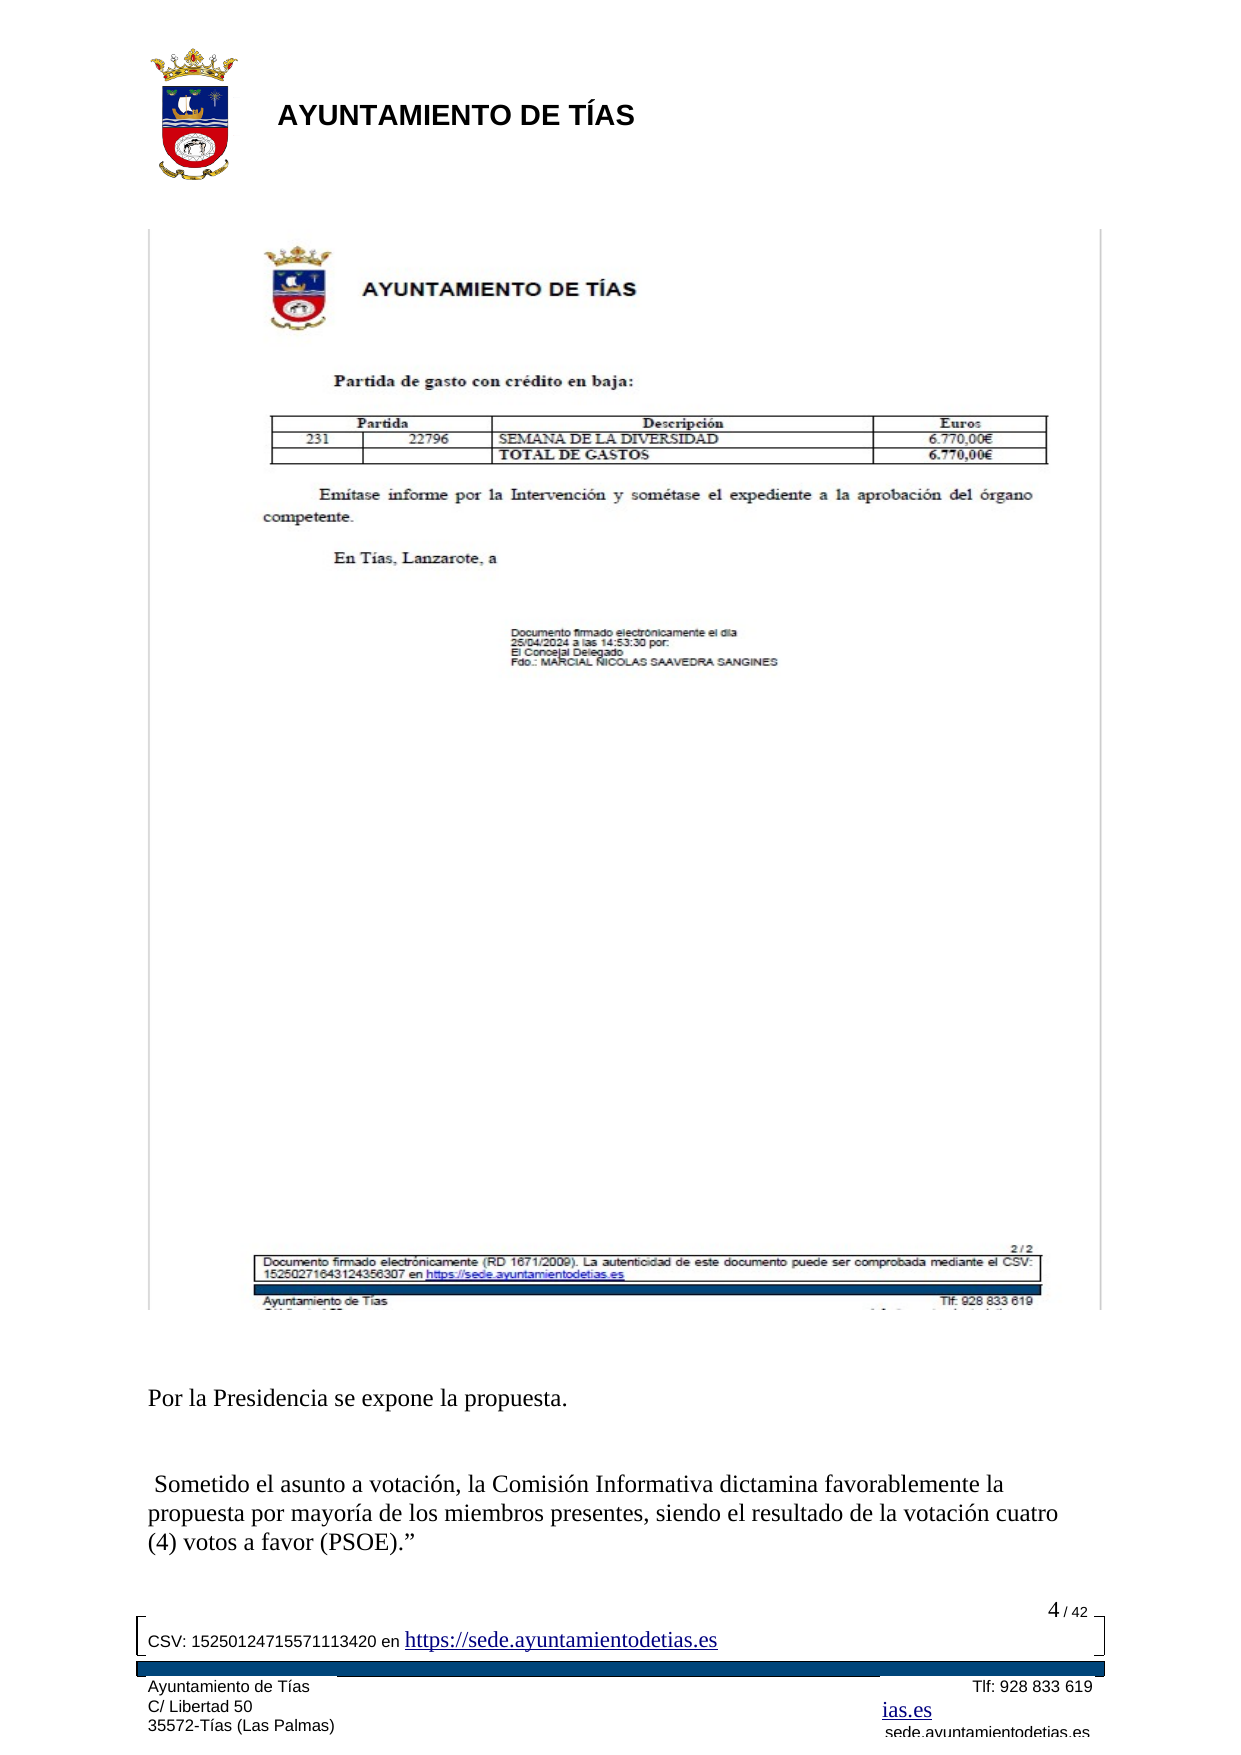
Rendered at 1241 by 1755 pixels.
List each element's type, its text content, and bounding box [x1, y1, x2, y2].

text (4) votos a favor (PSOE).” [148, 1527, 1157, 1555]
text Por la Presidencia se expone la propuesta. [148, 1383, 1157, 1412]
text Sometido el asunto a votación, la Comisión Informativa dictamina favorablemente la propuesta por mayoría de los miembros presentes, siendo el resultado de la votación cuatro [148, 1469, 1087, 1527]
